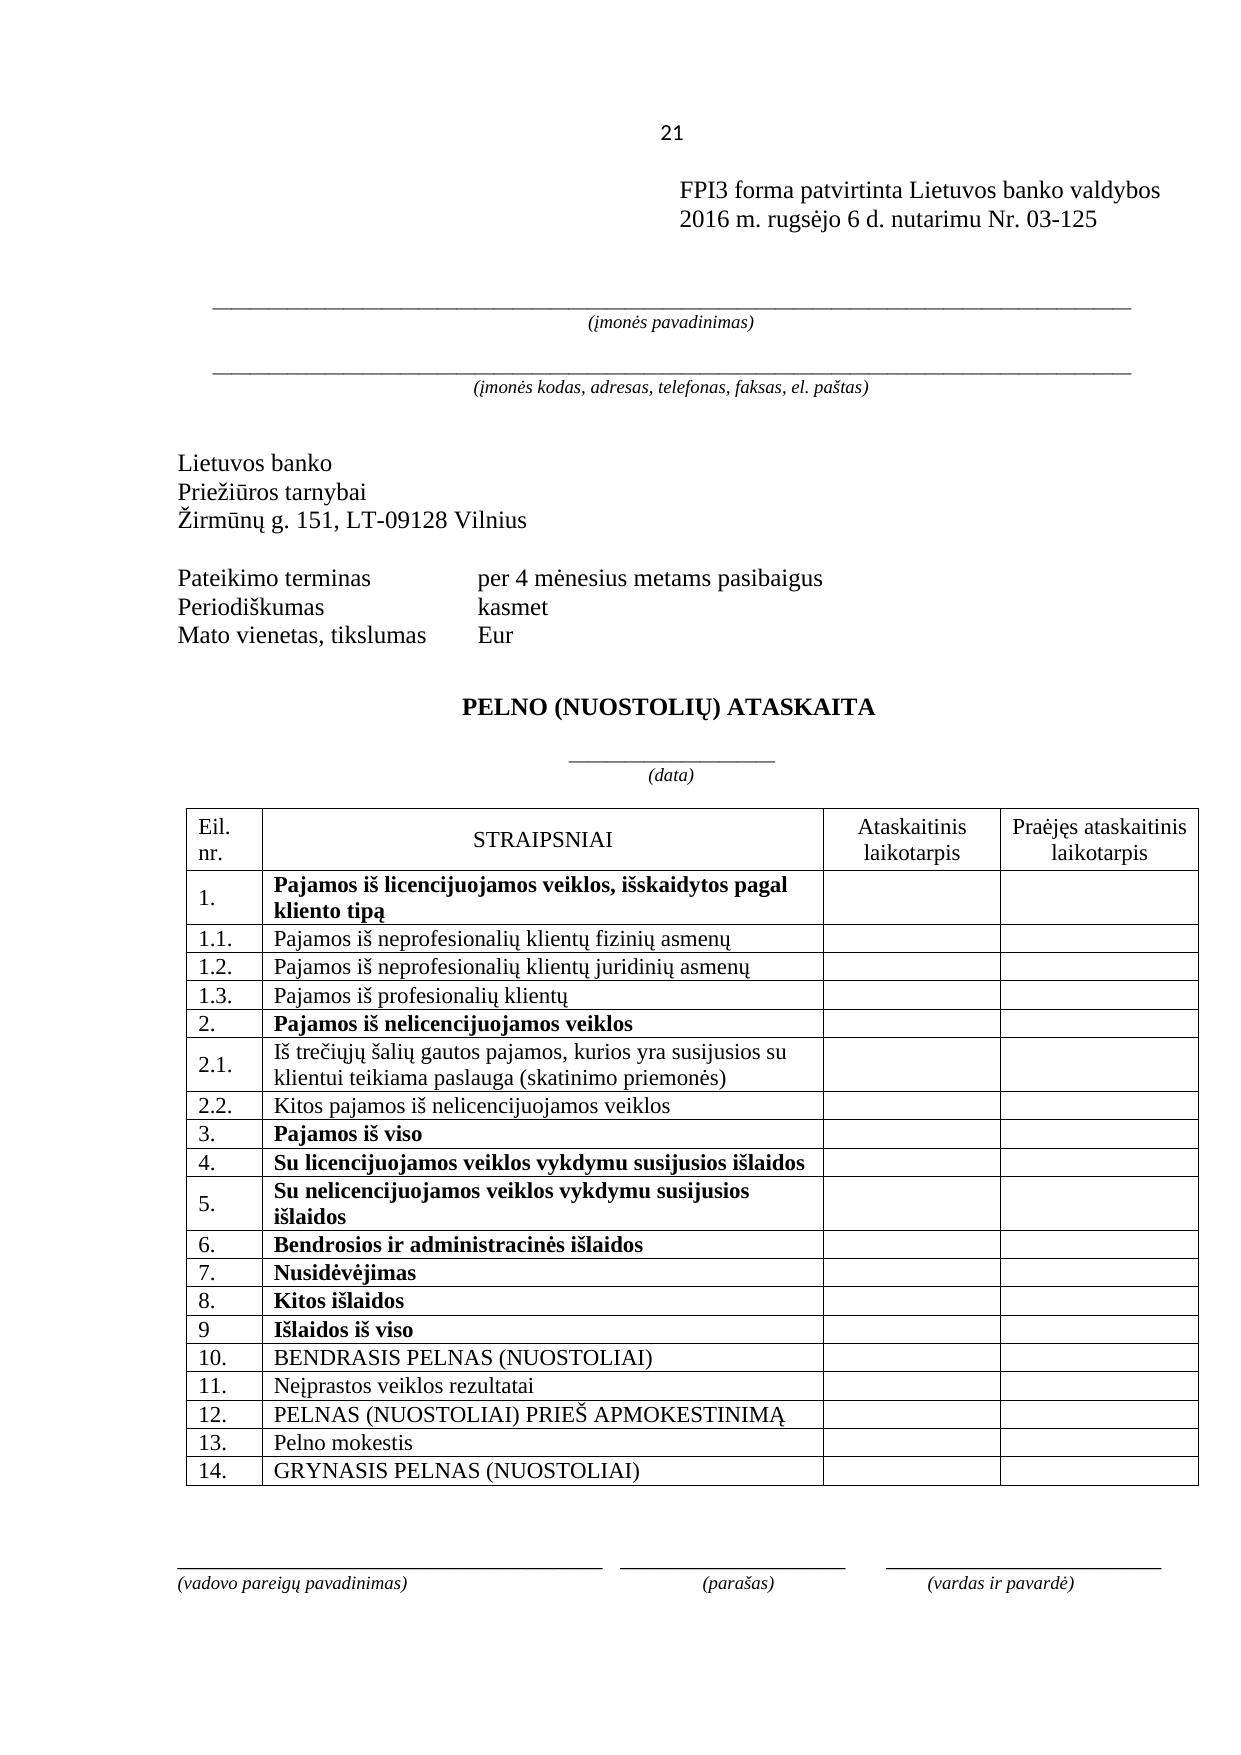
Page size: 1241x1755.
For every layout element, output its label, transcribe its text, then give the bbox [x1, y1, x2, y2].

table_cell 14. [187, 1457, 262, 1484]
table_cell [1001, 1038, 1198, 1091]
table_cell 3. [187, 1120, 262, 1147]
table_cell [824, 1287, 1000, 1314]
text Pateikimo terminas per 4 mėnesius metams pasibaigus [177, 563, 1166, 592]
table_cell 12. [187, 1401, 262, 1428]
table_cell [824, 1038, 1000, 1091]
table_cell [824, 1401, 1000, 1428]
text Žirmūnų g. 151, LT-09128 Vilnius [177, 506, 1166, 534]
table_cell [824, 1010, 1000, 1037]
table_cell [824, 871, 1000, 924]
table_cell [824, 981, 1000, 1009]
table_cell Nusidėvėjimas [263, 1259, 823, 1286]
table_cell [1001, 1344, 1198, 1371]
table_cell [1001, 1401, 1198, 1428]
text Periodiškumas kasmet [177, 592, 1166, 621]
table_cell [824, 1316, 1000, 1343]
table_cell Pajamos iš neprofesionalių klientų fizinių asmenų [263, 925, 823, 952]
table_cell 2.2. [187, 1092, 262, 1119]
table_cell Su nelicencijuojamos veiklos vykdymu susijusios išlaidos [263, 1177, 823, 1229]
table_cell PELNAS (NUOSTOLIAI) PRIEŠ APMOKESTINIMĄ [263, 1401, 823, 1428]
text Mato vienetas, tikslumas Eur [177, 621, 1166, 649]
table_cell [1001, 925, 1198, 952]
table_cell Išlaidos iš viso [263, 1316, 823, 1343]
table_cell Pajamos iš profesionalių klientų [263, 981, 823, 1009]
text (įmonės pavadinimas) [177, 311, 1166, 333]
table_cell [1001, 1429, 1198, 1456]
table_cell [1001, 1287, 1198, 1314]
text __________________________________________________________________________________________________ [177, 354, 1166, 376]
text 2016 m. rugsėjo 6 d. nutarimu Nr. 03-125 [679, 204, 1166, 232]
table_cell Pajamos iš nelicencijuojamos veiklos [263, 1010, 823, 1037]
table_cell Neįprastos veiklos rezultatai [263, 1372, 823, 1399]
table_cell [824, 925, 1000, 952]
table_cell [1001, 953, 1198, 980]
table_cell [1001, 1372, 1198, 1399]
table_header Ataskaitinis laikotarpis [824, 809, 1000, 870]
table_cell BENDRASIS PELNAS (NUOSTOLIAI) [263, 1344, 823, 1371]
table_cell [1001, 981, 1198, 1009]
table_cell Bendrosios ir administracinės išlaidos [263, 1231, 823, 1258]
table_cell 7. [187, 1259, 262, 1286]
text Priežiūros tarnybai [177, 477, 1166, 506]
table_cell [1001, 1120, 1198, 1147]
table_cell Pelno mokestis [263, 1429, 823, 1456]
text PELNO (NUOSTOLIŲ) ATASKAITA [177, 692, 1166, 721]
table_cell [1001, 1259, 1198, 1286]
table_cell [824, 953, 1000, 980]
table_cell [1001, 1316, 1198, 1343]
table_cell 2. [187, 1010, 262, 1037]
text Lietuvos banko [177, 448, 1166, 477]
table_cell [824, 1457, 1000, 1484]
table_cell 6. [187, 1231, 262, 1258]
table_cell 4. [187, 1149, 262, 1176]
text FPI3 forma patvirtinta Lietuvos banko valdybos [679, 175, 1166, 204]
table_cell Pajamos iš neprofesionalių klientų juridinių asmenų [263, 953, 823, 980]
table_cell [824, 1372, 1000, 1399]
table_cell Kitos pajamos iš nelicencijuojamos veiklos [263, 1092, 823, 1119]
table_cell Su licencijuojamos veiklos vykdymu susijusios išlaidos [263, 1149, 823, 1176]
table_cell [824, 1177, 1000, 1229]
table_cell 5. [187, 1177, 262, 1229]
table_cell [824, 1429, 1000, 1456]
table_cell Pajamos iš licencijuojamos veiklos, išskaidytos pagal kliento tipą [263, 871, 823, 924]
text __________________________________ __________________ ______________________ [177, 1543, 1166, 1572]
text (įmonės kodas, adresas, telefonas, faksas, el. paštas) [177, 376, 1166, 398]
table_cell 13. [187, 1429, 262, 1456]
table_cell 11. [187, 1372, 262, 1399]
table_cell 10. [187, 1344, 262, 1371]
text ______________________ [177, 743, 1166, 764]
table_cell [1001, 871, 1198, 924]
table_cell [1001, 1231, 1198, 1258]
text (data) [177, 764, 1166, 786]
table_cell [824, 1092, 1000, 1119]
table_cell 9 [187, 1316, 262, 1343]
table_header STRAIPSNIAI [263, 809, 823, 870]
table_cell [1001, 1177, 1198, 1229]
table_cell [824, 1149, 1000, 1176]
table_cell [824, 1120, 1000, 1147]
table_cell 1.3. [187, 981, 262, 1009]
table_cell 1.2. [187, 953, 262, 980]
table_cell Kitos išlaidos [263, 1287, 823, 1314]
table_cell [1001, 1457, 1198, 1484]
table_header Eil. nr. [187, 809, 262, 870]
table_cell 1.1. [187, 925, 262, 952]
table_header Praėjęs ataskaitinis laikotarpis [1001, 809, 1198, 870]
table_cell 8. [187, 1287, 262, 1314]
table_cell Pajamos iš viso [263, 1120, 823, 1147]
table_cell 1. [187, 871, 262, 924]
text __________________________________________________________________________________________________ [177, 290, 1166, 311]
table_cell [1001, 1149, 1198, 1176]
table_cell [1001, 1092, 1198, 1119]
text (vadovo pareigų pavadinimas) (parašas) (vardas ir pavardė) [177, 1572, 1166, 1593]
table_cell Iš trečiųjų šalių gautos pajamos, kurios yra susijusios su klientui teikiama paslauga (skatinimo priemonės) [263, 1038, 823, 1091]
table_cell GRYNASIS PELNAS (NUOSTOLIAI) [263, 1457, 823, 1484]
table_cell [1001, 1010, 1198, 1037]
table_cell [824, 1344, 1000, 1371]
table_cell 2.1. [187, 1038, 262, 1091]
table_cell [824, 1231, 1000, 1258]
table_cell [824, 1259, 1000, 1286]
